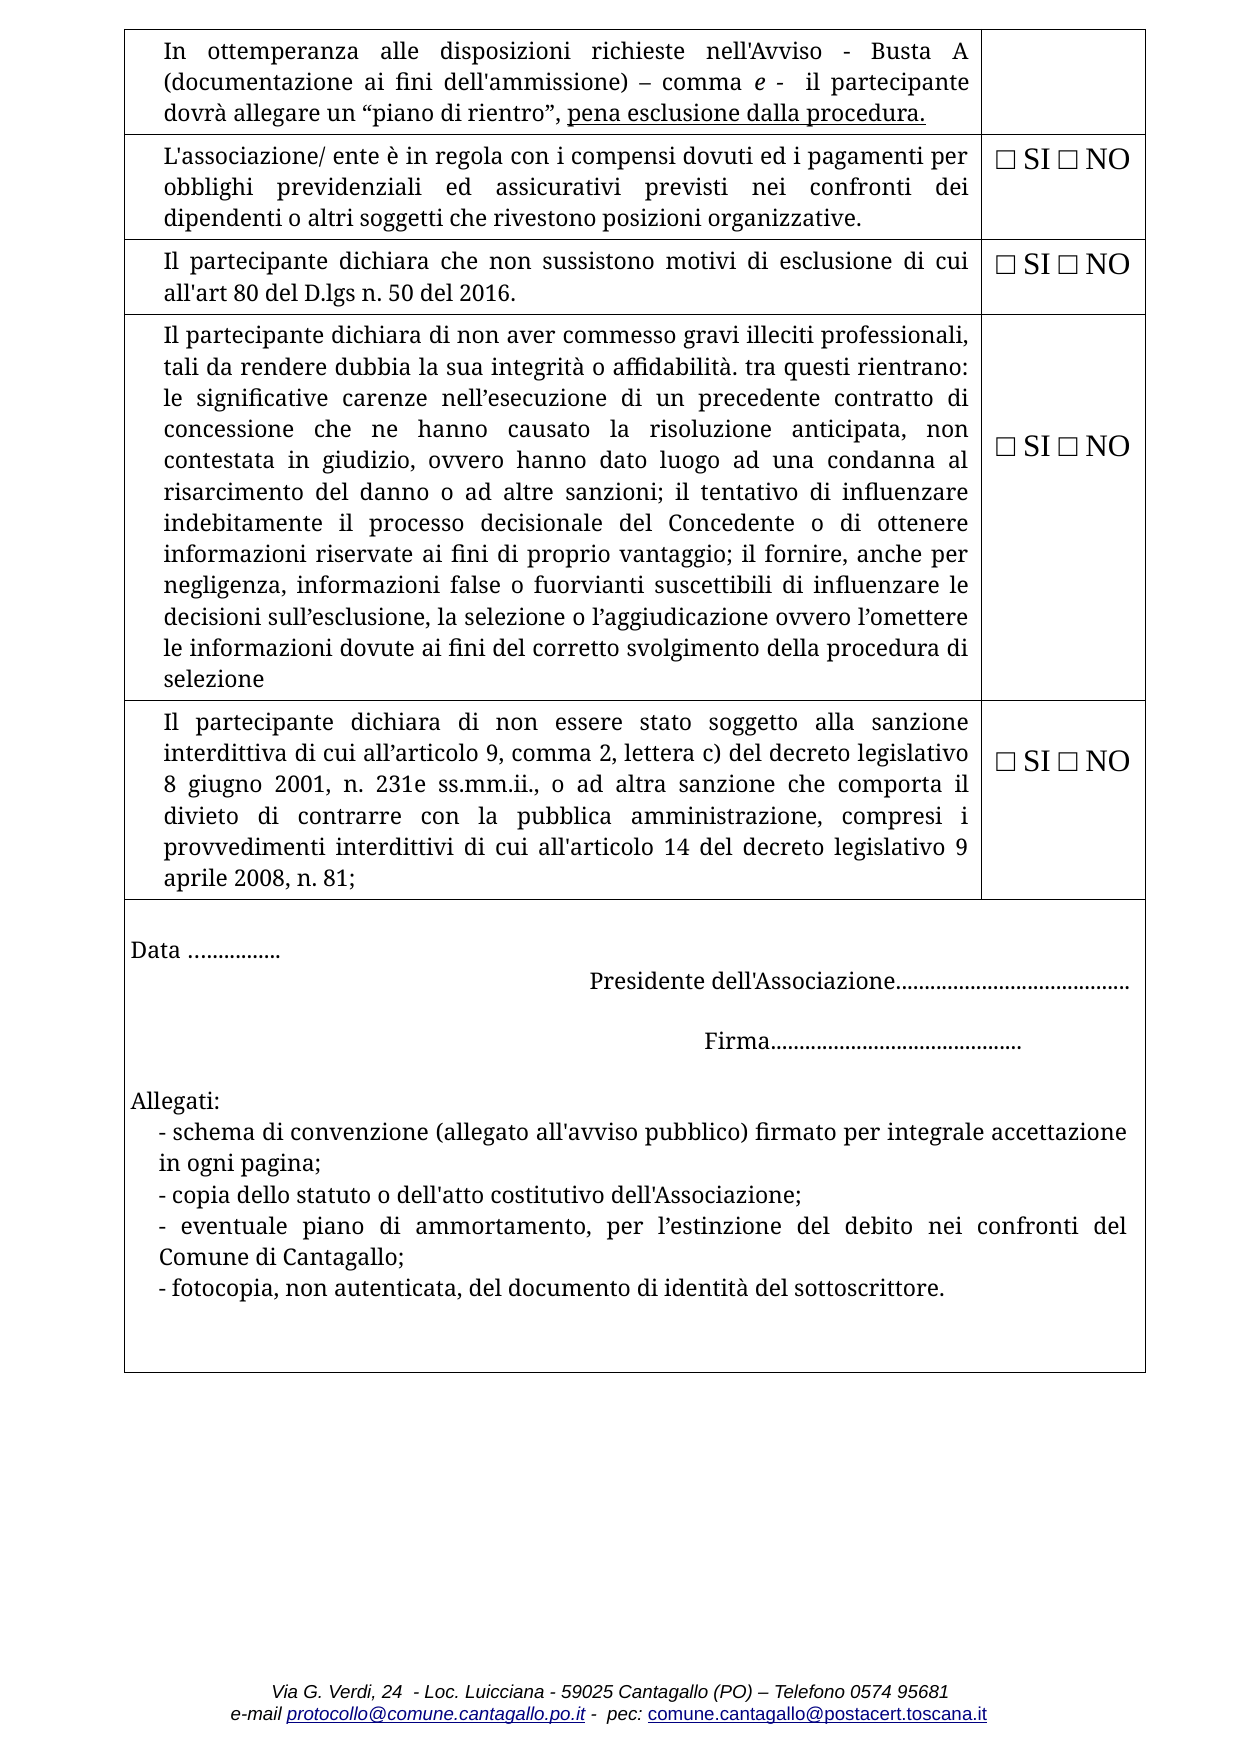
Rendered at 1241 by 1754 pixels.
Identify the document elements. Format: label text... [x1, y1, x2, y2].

table_cell Data …............. Presidente dell'Associazione......................................... Firma............................................ Allegati: - schema di convenzione (allegato all'avviso pubblico) firmato per integrale accettazione in ogni pagina; - copia dello statuto o dell'atto costitutivo dell'Associazione; - eventuale piano di ammortamento, per l’estinzione del debito nei confronti del Comune di Cantagallo; - fotocopia, non autenticata, del documento di identità del sottoscrittore. [125, 900, 1145, 1372]
table_cell □ SI □ NO [982, 240, 1145, 313]
table_cell Il partecipante dichiara di non aver commesso gravi illeciti professionali, tali da rendere dubbia la sua integrità o affidabilità. tra questi rientrano: le significative carenze nell’esecuzione di un precedente contratto di concessione che ne hanno causato la risoluzione anticipata, non contestata in giudizio, ovvero hanno dato luogo ad una condanna al risarcimento del danno o ad altre sanzioni; il tentativo di influenzare indebitamente il processo decisionale del Concedente o di ottenere informazioni riservate ai fini di proprio vantaggio; il fornire, anche per negligenza, informazioni false o fuorvianti suscettibili di influenzare le decisioni sull’esclusione, la selezione o l’aggiudicazione ovvero l’omettere le informazioni dovute ai fini del corretto svolgimento della procedura di selezione [125, 315, 981, 700]
table_cell □ SI □ NO [982, 135, 1145, 239]
table_cell □ SI □ NO [982, 315, 1145, 700]
table_cell [982, 30, 1145, 134]
table_cell In ottemperanza alle disposizioni richieste nell'Avviso - Busta A (documentazione ai fini dell'ammissione) – comma e - il partecipante dovrà allegare un “piano di rientro”, pena esclusione dalla procedura. [125, 30, 981, 134]
table_cell Il partecipante dichiara che non sussistono motivi di esclusione di cui all'art 80 del D.lgs n. 50 del 2016. [125, 240, 981, 313]
table_cell L'associazione/ ente è in regola con i compensi dovuti ed i pagamenti per obblighi previdenziali ed assicurativi previsti nei confronti dei dipendenti o altri soggetti che rivestono posizioni organizzative. [125, 135, 981, 239]
table_cell □ SI □ NO [982, 701, 1145, 899]
table_cell Il partecipante dichiara di non essere stato soggetto alla sanzione interdittiva di cui all’articolo 9, comma 2, lettera c) del decreto legislativo 8 giugno 2001, n. 231e ss.mm.ii., o ad altra sanzione che comporta il divieto di contrarre con la pubblica amministrazione, compresi i provvedimenti interdittivi di cui all'articolo 14 del decreto legislativo 9 aprile 2008, n. 81; [125, 701, 981, 899]
